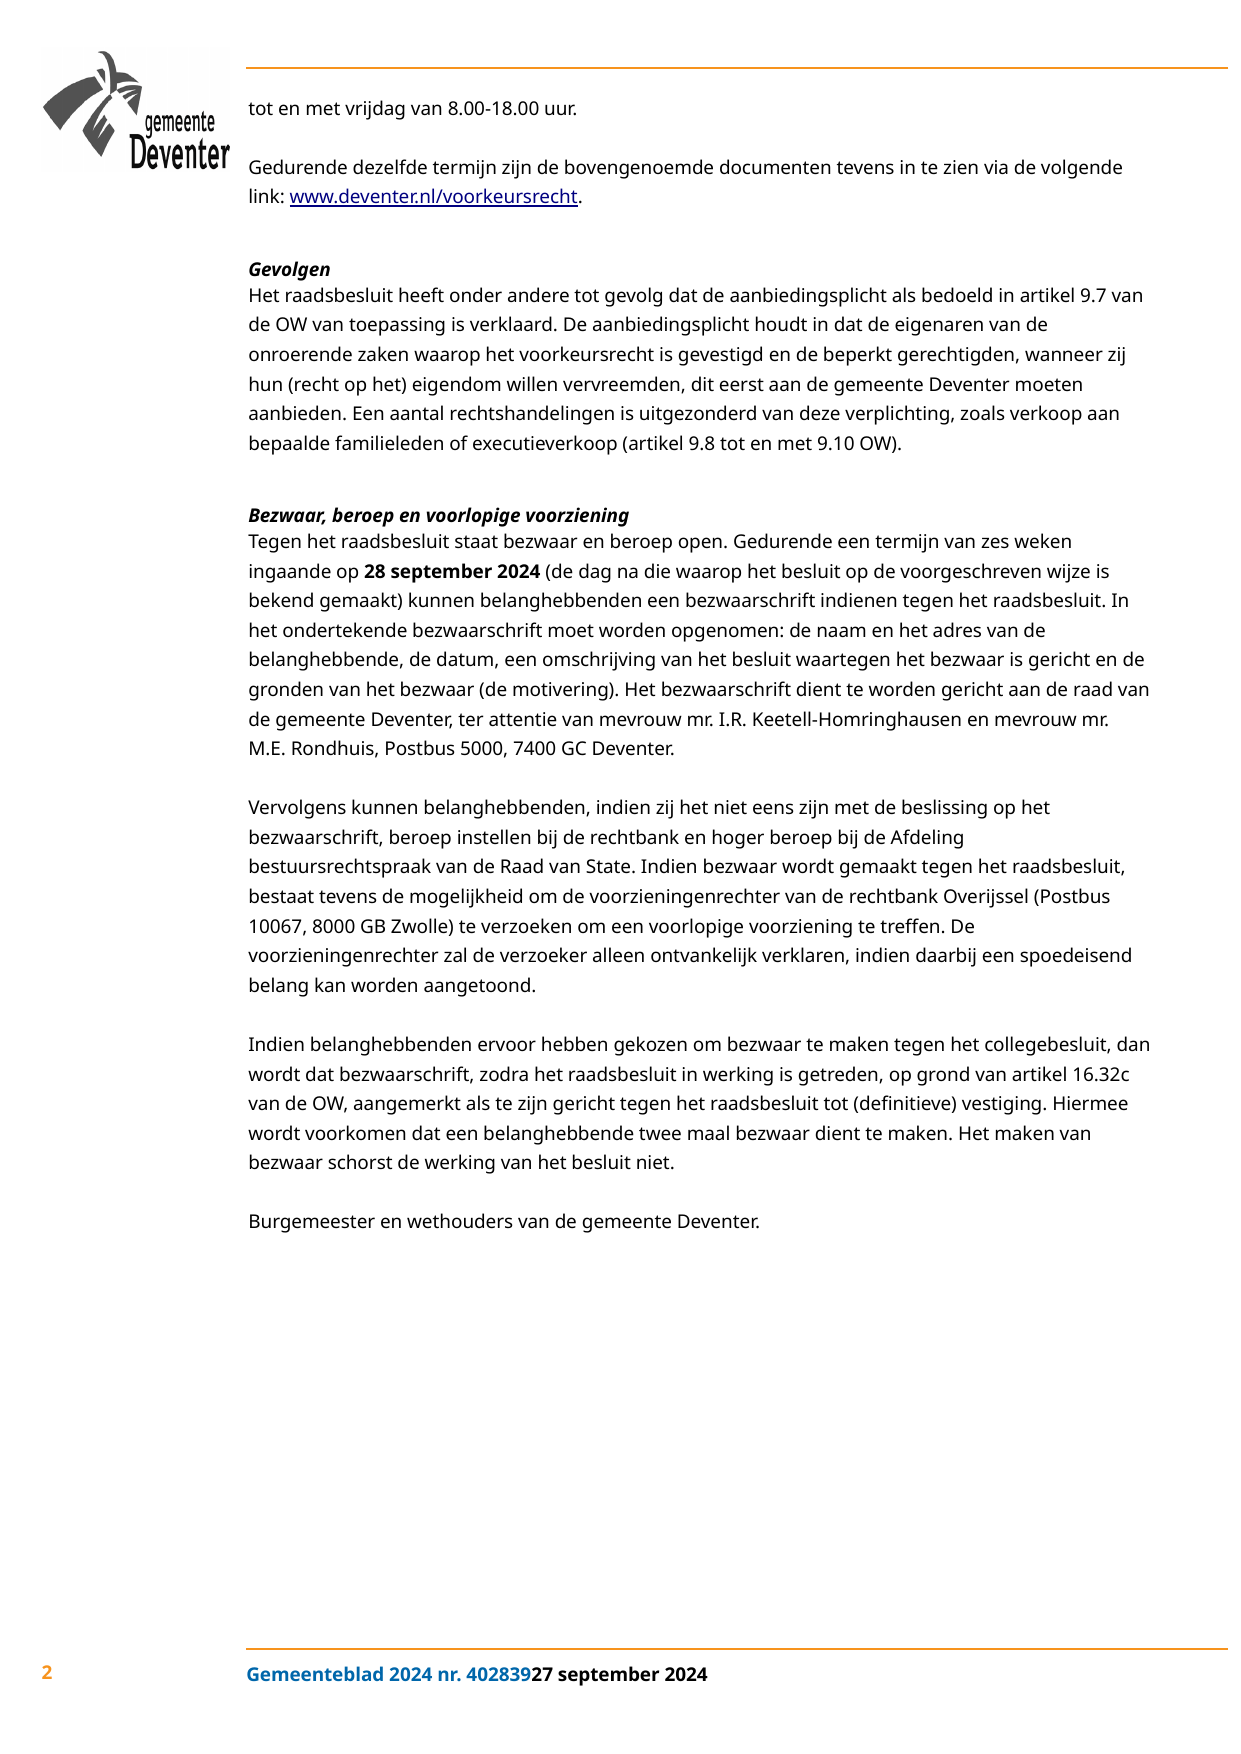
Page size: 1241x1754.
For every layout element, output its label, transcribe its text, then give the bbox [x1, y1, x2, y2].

text Gevolgen [248, 256, 1152, 282]
picture [41, 47, 231, 172]
text Indien belanghebbenden ervoor hebben gekozen om bezwaar te maken tegen het collegebesluit, dan wordt dat bezwaarschrift, zodra het raadsbesluit in werking is getreden, op grond van artikel 16.32c van de OW, aangemerkt als te zijn gericht tegen het raadsbesluit tot (definitieve) vestiging. Hiermee wordt voorkomen dat een belanghebbende twee maal bezwaar dient te maken. Het maken van bezwaar schorst de werking van het besluit niet. [248, 1031, 1152, 1175]
text Het raadsbesluit heeft onder andere tot gevolg dat de aanbiedingsplicht als bedoeld in artikel 9.7 van de OW van toepassing is verklaard. De aanbiedingsplicht houdt in dat de eigenaren van de onroerende zaken waarop het voorkeursrecht is gevestigd en de beperkt gerechtigden, wanneer zij hun (recht op het) eigendom willen vervreemden, dit eerst aan de gemeente Deventer moeten aanbieden. Een aantal rechtshandelingen is uitgezonderd van deze verplichting, zoals verkoop aan bepaalde familieleden of executieverkoop (artikel 9.8 tot en met 9.10 OW). [248, 282, 1152, 456]
text Burgemeester en wethouders van de gemeente Deventer. [248, 1209, 1152, 1234]
text Bezwaar, beroep en voorlopige voorziening [248, 503, 1152, 528]
text Vervolgens kunnen belanghebbenden, indien zij het niet eens zijn met de beslissing op het bezwaarschrift, beroep instellen bij de rechtbank en hoger beroep bij de Afdeling bestuursrechtspraak van de Raad van State. Indien bezwaar wordt gemaakt tegen het raadsbesluit, bestaat tevens de mogelijkheid om de voorzieningenrechter van de rechtbank Overijssel (Postbus 10067, 8000 GB Zwolle) te verzoeken om een voorlopige voorziening te treffen. De voorzieningenrechter zal de verzoeker alleen ontvankelijk verklaren, indien daarbij een spoedeisend belang kan worden aangetoond. [248, 794, 1152, 998]
text Tegen het raadsbesluit staat bezwaar en beroep open. Gedurende een termijn van zes weken ingaande op 28 september 2024 (de dag na die waarop het besluit op de voorgeschreven wijze is bekend gemaakt) kunnen belanghebbenden een bezwaarschrift indienen tegen het raadsbesluit. In het ondertekende bezwaarschrift moet worden opgenomen: de naam en het adres van de belanghebbende, de datum, een omschrijving van het besluit waartegen het bezwaar is gericht en de gronden van het bezwaar (de motivering). Het bezwaarschrift dient te worden gericht aan de raad van de gemeente Deventer, ter attentie van mevrouw mr. I.R. Keetell-Homringhausen en mevrouw mr. M.E. Rondhuis, Postbus 5000, 7400 GC Deventer. [248, 528, 1152, 761]
text Gedurende dezelfde termijn zijn de bovengenoemde documenten tevens in te zien via de volgende link: www.deventer.nl/voorkeursrecht. [248, 154, 1152, 209]
text tot en met vrijdag van 8.00-18.00 uur. [248, 95, 1152, 121]
